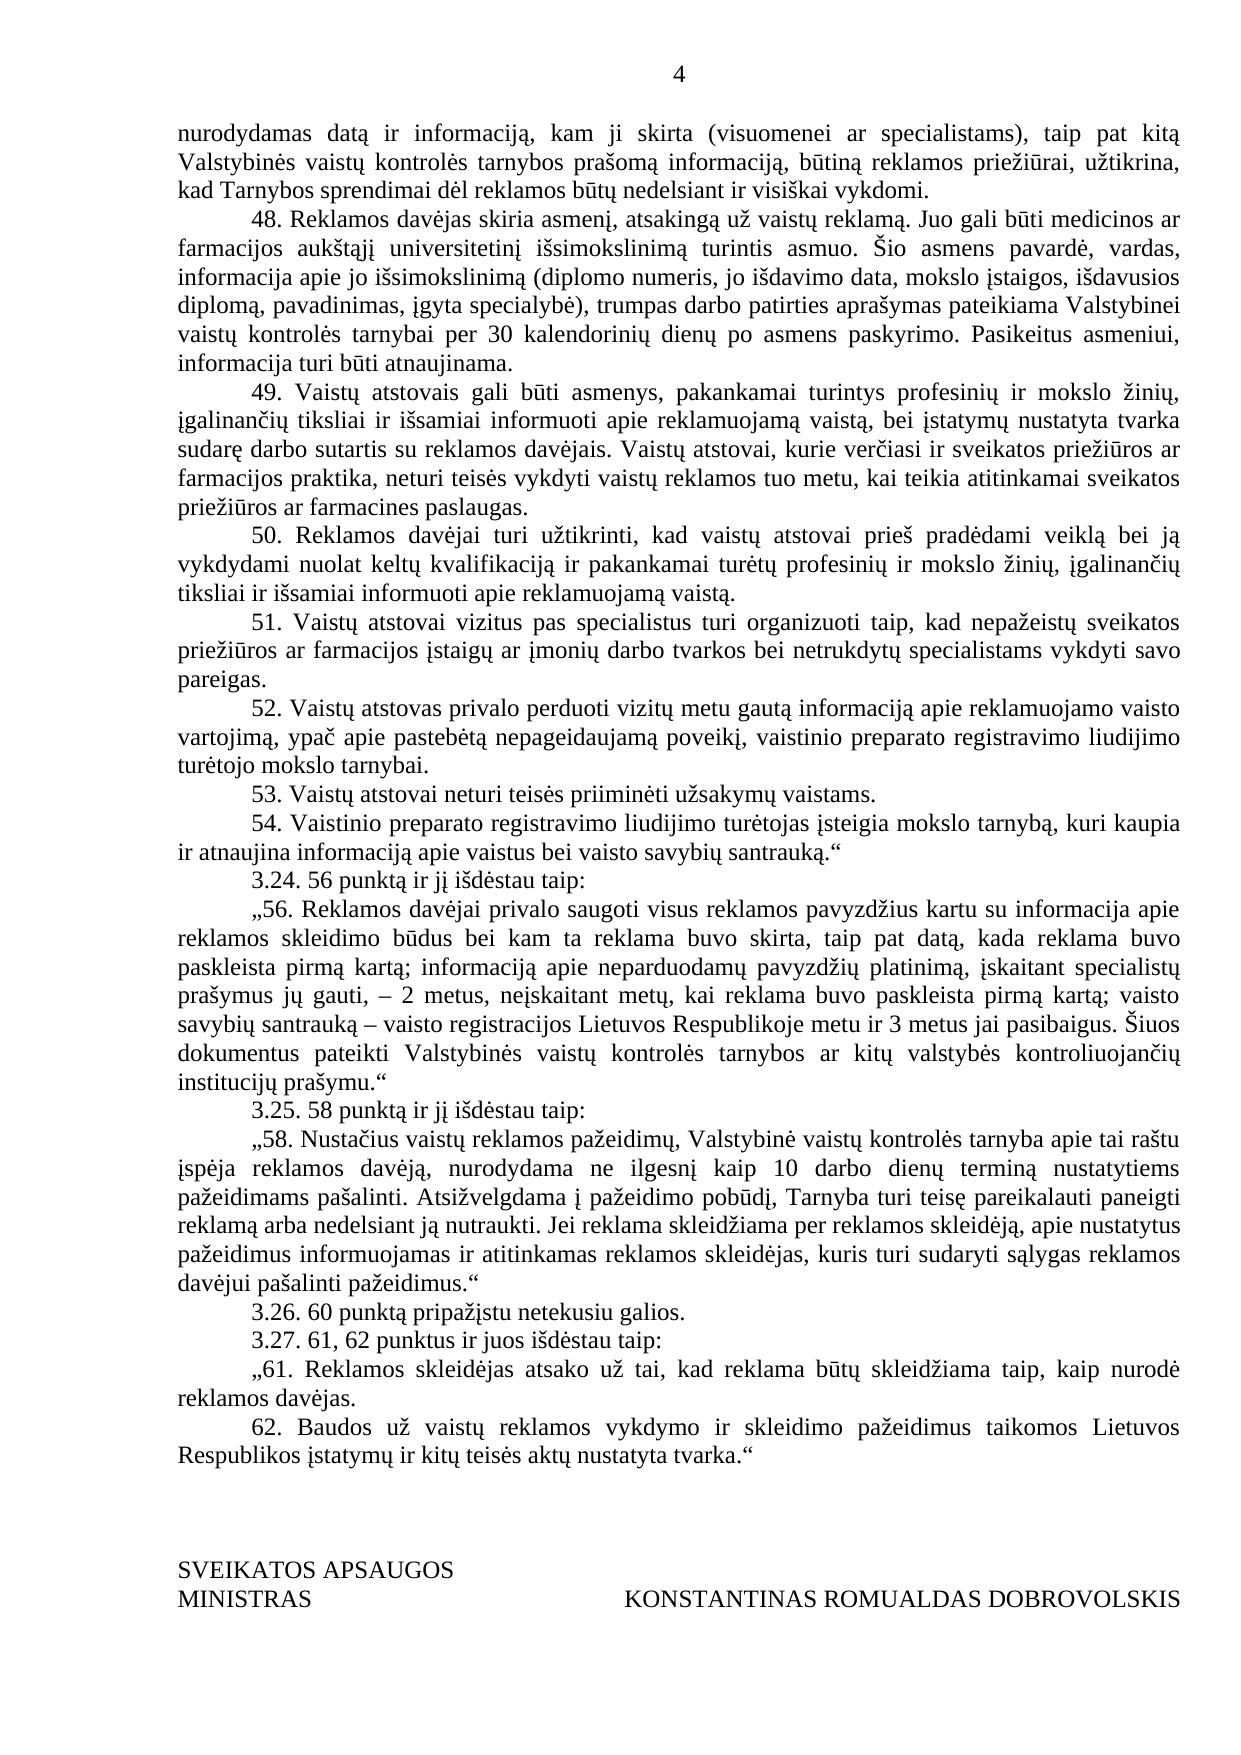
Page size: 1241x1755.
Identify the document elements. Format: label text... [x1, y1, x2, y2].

text 49. Vaistų atstovais gali būti asmenys, pakankamai turintys profesinių ir mokslo žinių, įgalinančių tiksliai ir išsamiai informuoti apie reklamuojamą vaistą, bei įstatymų nustatyta tvarka sudarę darbo sutartis su reklamos davėjais. Vaistų atstovai, kurie verčiasi ir sveikatos priežiūros ar farmacijos praktika, neturi teisės vykdyti vaistų reklamos tuo metu, kai teikia atitinkamai sveikatos priežiūros ar farmacines paslaugas. [177, 377, 1181, 521]
text 52. Vaistų atstovas privalo perduoti vizitų metu gautą informaciją apie reklamuojamo vaisto vartojimą, ypač apie pastebėtą nepageidaujamą poveikį, vaistinio preparato registravimo liudijimo turėtojo mokslo tarnybai. [177, 693, 1181, 779]
text „61. Reklamos skleidėjas atsako už tai, kad reklama būtų skleidžiama taip, kaip nurodė reklamos davėjas. [177, 1354, 1181, 1412]
text SVEIKATOS APSAUGOS [177, 1556, 1181, 1584]
text 54. Vaistinio preparato registravimo liudijimo turėtojas įsteigia mokslo tarnybą, kuri kaupia ir atnaujina informaciją apie vaistus bei vaisto savybių santrauką.“ [177, 808, 1181, 866]
text MINISTRAS KONSTANTINAS ROMUALDAS DOBROVOLSKIS [177, 1584, 1181, 1613]
text 3.27. 61, 62 punktus ir juos išdėstau taip: [177, 1326, 1181, 1354]
text 53. Vaistų atstovai neturi teisės priiminėti užsakymų vaistams. [177, 779, 1181, 808]
text 3.26. 60 punktą pripažįstu netekusiu galios. [177, 1297, 1181, 1326]
text „56. Reklamos davėjai privalo saugoti visus reklamos pavyzdžius kartu su informacija apie reklamos skleidimo būdus bei kam ta reklama buvo skirta, taip pat datą, kada reklama buvo paskleista pirmą kartą; informaciją apie neparduodamų pavyzdžių platinimą, įskaitant specialistų prašymus jų gauti, – 2 metus, neįskaitant metų, kai reklama buvo paskleista pirmą kartą; vaisto savybių santrauką – vaisto registracijos Lietuvos Respublikoje metu ir 3 metus jai pasibaigus. Šiuos dokumentus pateikti Valstybinės vaistų kontrolės tarnybos ar kitų valstybės kontroliuojančių institucijų prašymu.“ [177, 894, 1181, 1096]
text 62. Baudos už vaistų reklamos vykdymo ir skleidimo pažeidimus taikomos Lietuvos Respublikos įstatymų ir kitų teisės aktų nustatyta tvarka.“ [177, 1412, 1181, 1469]
text 3.25. 58 punktą ir jį išdėstau taip: [177, 1096, 1181, 1124]
text 51. Vaistų atstovai vizitus pas specialistus turi organizuoti taip, kad nepažeistų sveikatos priežiūros ar farmacijos įstaigų ar įmonių darbo tvarkos bei netrukdytų specialistams vykdyti savo pareigas. [177, 607, 1181, 693]
text 50. Reklamos davėjai turi užtikrinti, kad vaistų atstovai prieš pradėdami veiklą bei ją vykdydami nuolat keltų kvalifikaciją ir pakankamai turėtų profesinių ir mokslo žinių, įgalinančių tiksliai ir išsamiai informuoti apie reklamuojamą vaistą. [177, 521, 1181, 607]
text „58. Nustačius vaistų reklamos pažeidimų, Valstybinė vaistų kontrolės tarnyba apie tai raštu įspėja reklamos davėją, nurodydama ne ilgesnį kaip 10 darbo dienų terminą nustatytiems pažeidimams pašalinti. Atsižvelgdama į pažeidimo pobūdį, Tarnyba turi teisę pareikalauti paneigti reklamą arba nedelsiant ją nutraukti. Jei reklama skleidžiama per reklamos skleidėją, apie nustatytus pažeidimus informuojamas ir atitinkamas reklamos skleidėjas, kuris turi sudaryti sąlygas reklamos davėjui pašalinti pažeidimus.“ [177, 1124, 1181, 1297]
text 48. Reklamos davėjas skiria asmenį, atsakingą už vaistų reklamą. Juo gali būti medicinos ar farmacijos aukštąjį universitetinį išsimokslinimą turintis asmuo. Šio asmens pavardė, vardas, informacija apie jo išsimokslinimą (diplomo numeris, jo išdavimo data, mokslo įstaigos, išdavusios diplomą, pavadinimas, įgyta specialybė), trumpas darbo patirties aprašymas pateikiama Valstybinei vaistų kontrolės tarnybai per 30 kalendorinių dienų po asmens paskyrimo. Pasikeitus asmeniui, informacija turi būti atnaujinama. [177, 204, 1181, 377]
text 3.24. 56 punktą ir jį išdėstau taip: [177, 866, 1181, 894]
text nurodydamas datą ir informaciją, kam ji skirta (visuomenei ar specialistams), taip pat kitą Valstybinės vaistų kontrolės tarnybos prašomą informaciją, būtiną reklamos priežiūrai, užtikrina, kad Tarnybos sprendimai dėl reklamos būtų nedelsiant ir visiškai vykdomi. [177, 118, 1181, 204]
